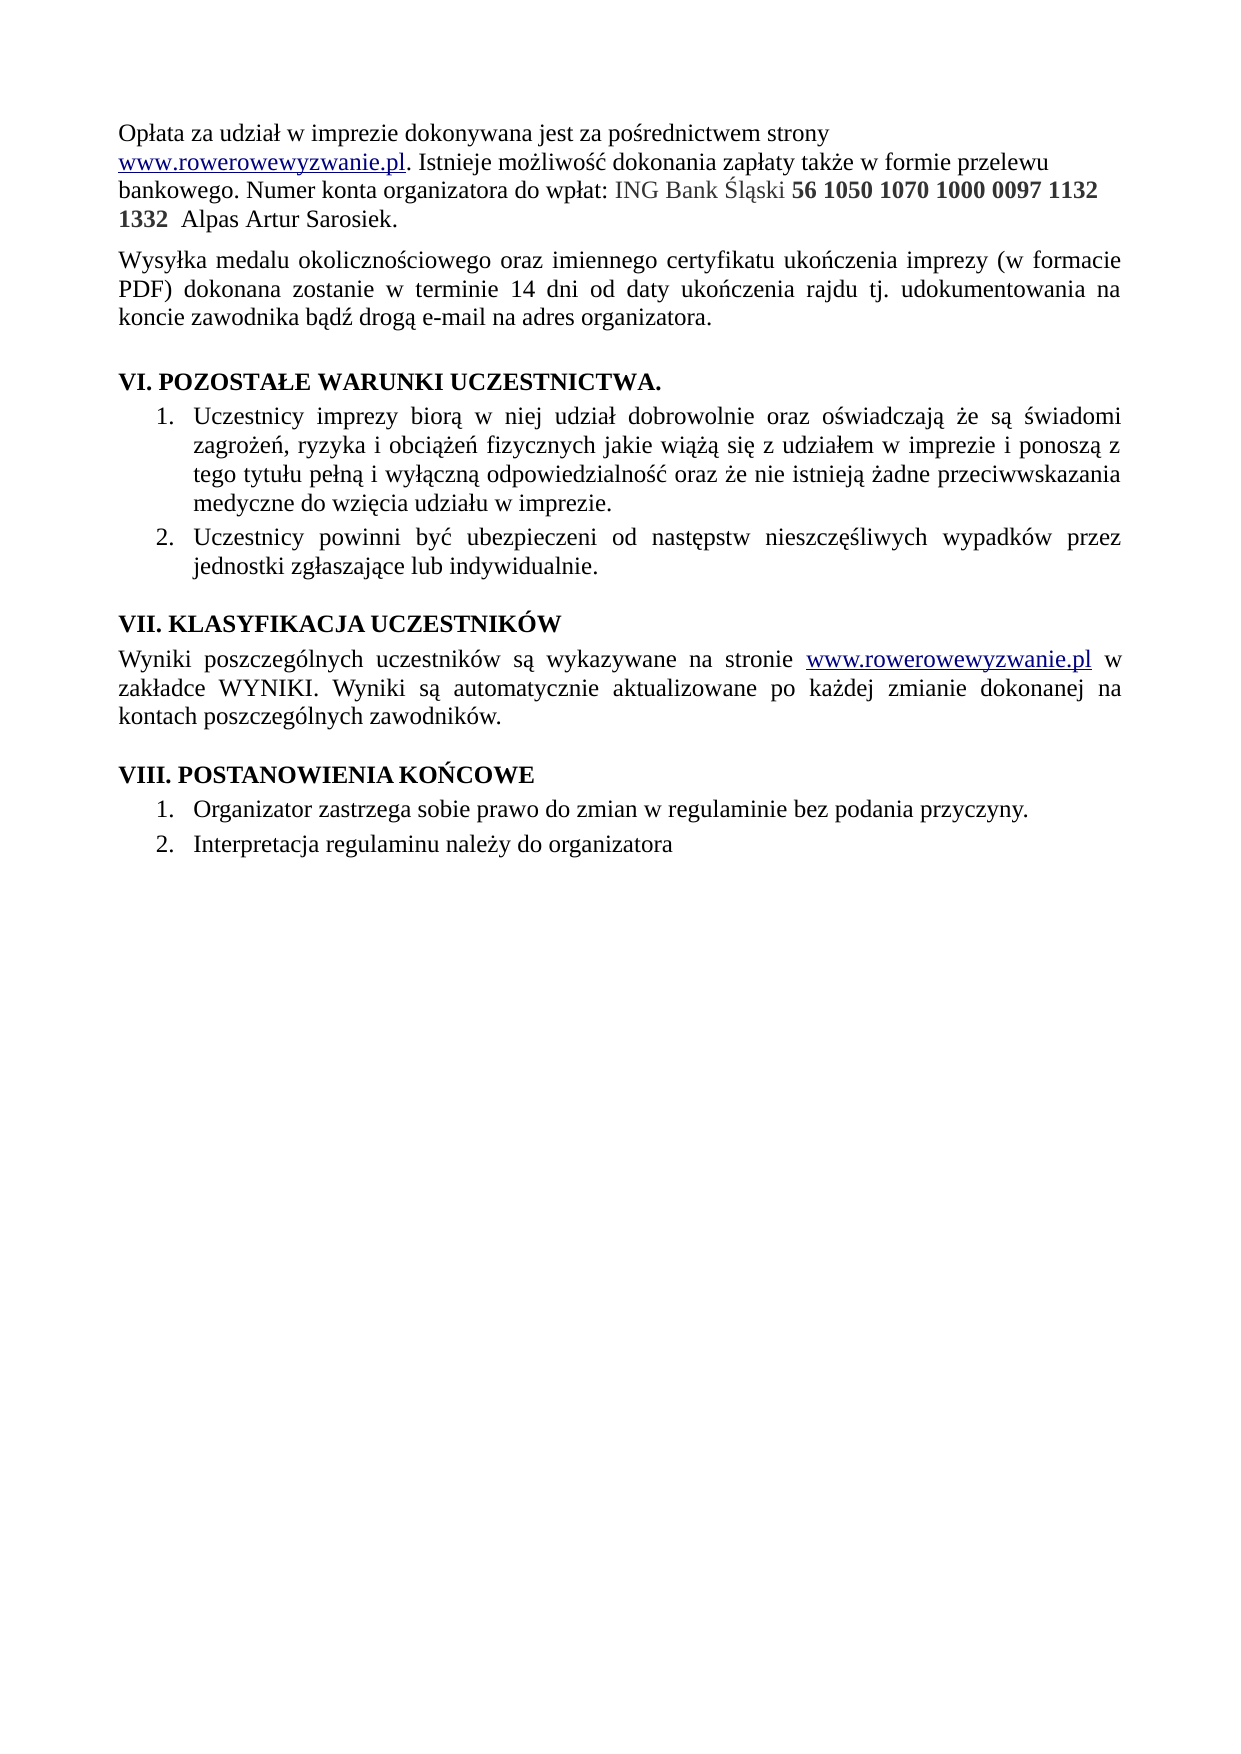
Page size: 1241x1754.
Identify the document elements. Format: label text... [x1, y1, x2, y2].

text VI. POZOSTAŁE WARUNKI UCZESTNICTWA. [118, 367, 1122, 395]
text Wyniki poszczególnych uczestników są wykazywane na stronie www.rowerowewyzwanie.pl w zakładce WYNIKI. Wyniki są automatycznie aktualizowane po każdej zmianie dokonanej na kontach poszczególnych zawodników. [118, 644, 1122, 730]
text Wysyłka medalu okolicznościowego oraz imiennego certyfikatu ukończenia imprezy (w formacie PDF) dokonana zostanie w terminie 14 dni od daty ukończenia rajdu tj. udokumentowania na koncie zawodnika bądź drogą e-mail na adres organizatora. [118, 245, 1122, 331]
list Uczestnicy powinni być ubezpieczeni od następstw nieszczęśliwych wypadków przez jednostki zgłaszające lub indywidualnie. [156, 522, 1122, 580]
list Uczestnicy imprezy biorą w niej udział dobrowolnie oraz oświadczają że są świadomi zagrożeń, ryzyka i obciążeń fizycznych jakie wiążą się z udziałem w imprezie i ponoszą z tego tytułu pełną i wyłączną odpowiedzialność oraz że nie istnieją żadne przeciwwskazania medyczne do wzięcia udziału w imprezie. [156, 401, 1122, 516]
text Opłata za udział w imprezie dokonywana jest za pośrednictwem strony www.rowerowewyzwanie.pl. Istnieje możliwość dokonania zapłaty także w formie przelewu bankowego. Numer konta organizatora do wpłat: ING Bank Śląski 56 1050 1070 1000 0097 1132 1332 Alpas Artur Sarosiek. [118, 118, 1122, 233]
list Interpretacja regulaminu należy do organizatora [156, 829, 1122, 858]
text VIII. POSTANOWIENIA KOŃCOWE [118, 760, 1122, 788]
text VII. KLASYFIKACJA UCZESTNIKÓW [118, 609, 1122, 638]
list Organizator zastrzega sobie prawo do zmian w regulaminie bez podania przyczyny. [156, 794, 1122, 823]
